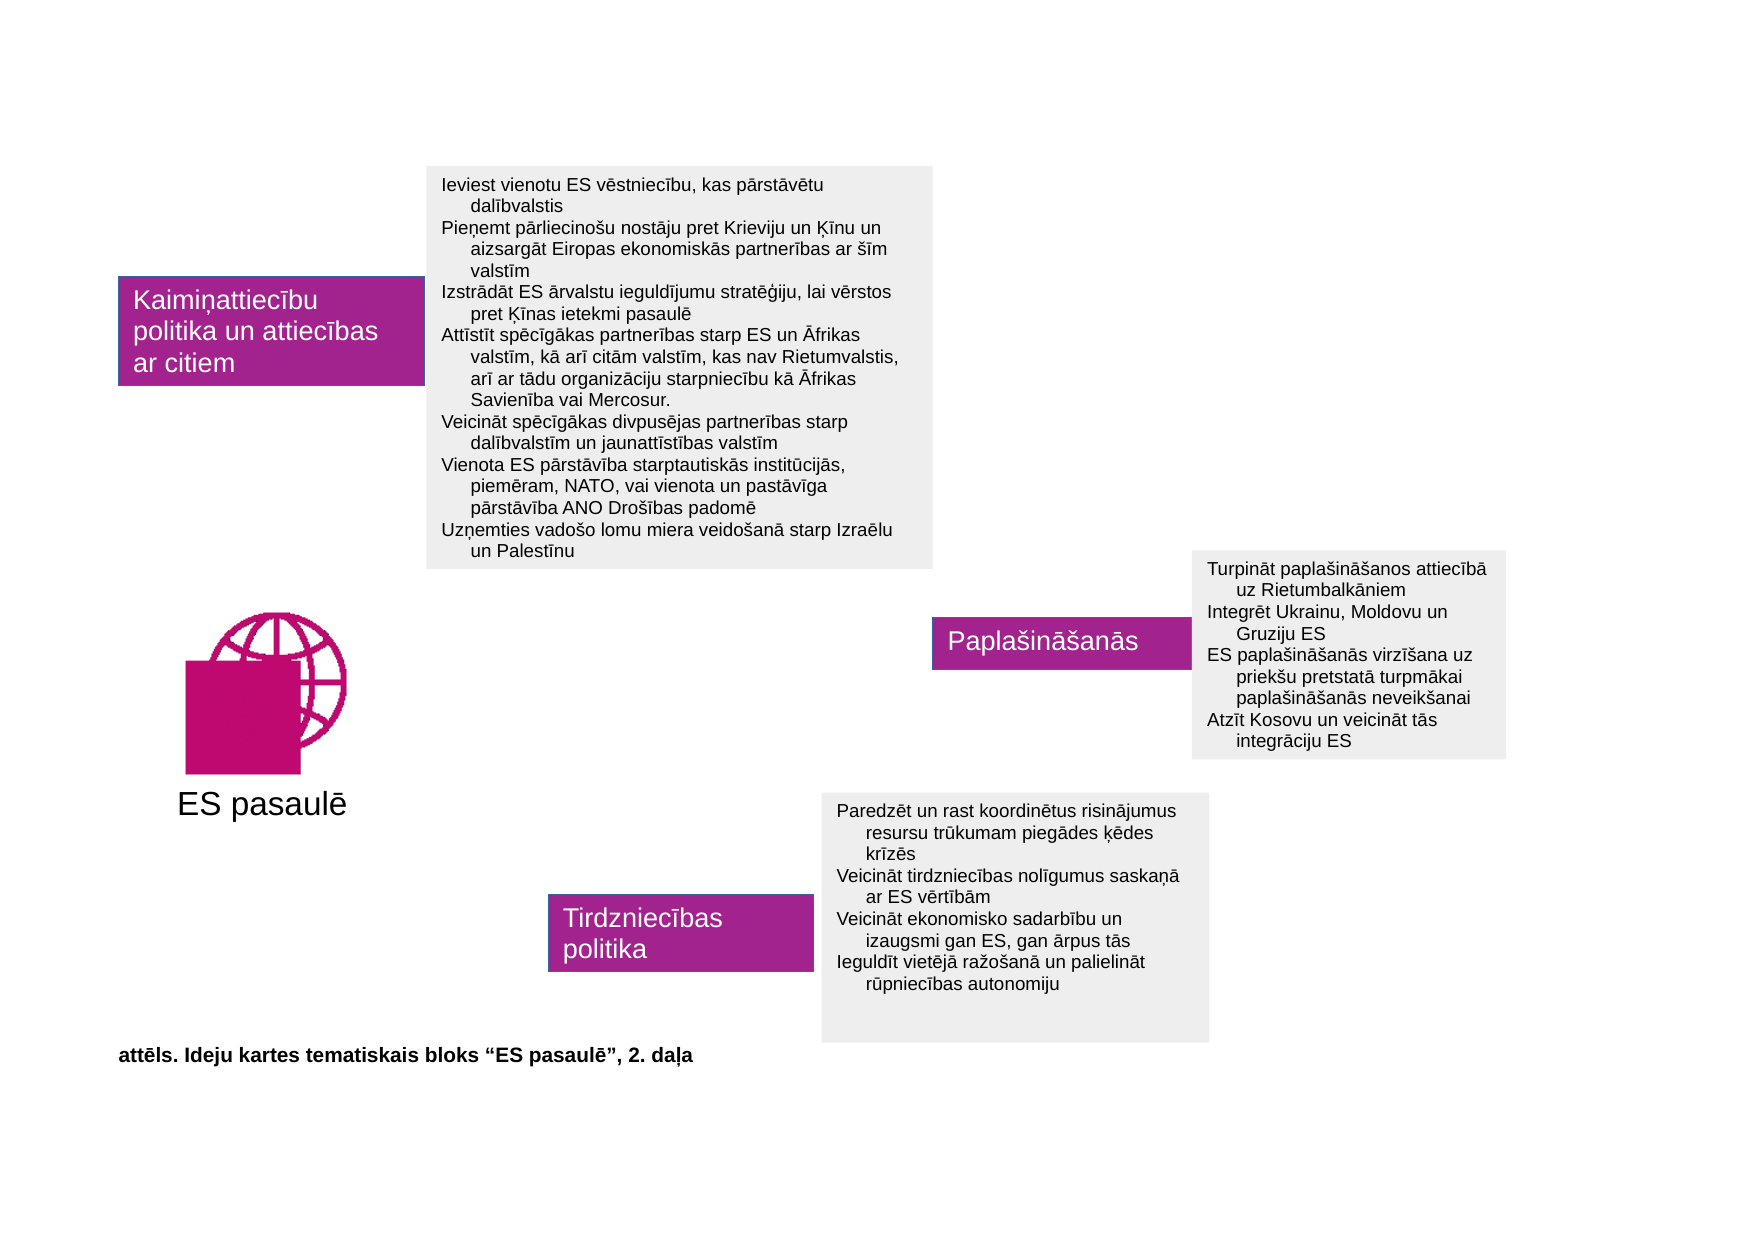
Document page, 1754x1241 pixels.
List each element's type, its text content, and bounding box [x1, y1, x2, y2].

picture [161, 588, 403, 791]
text attēls. Ideju kartes tematiskais bloks “ES pasaulē”, 2. daļa [118, 178, 1506, 1067]
